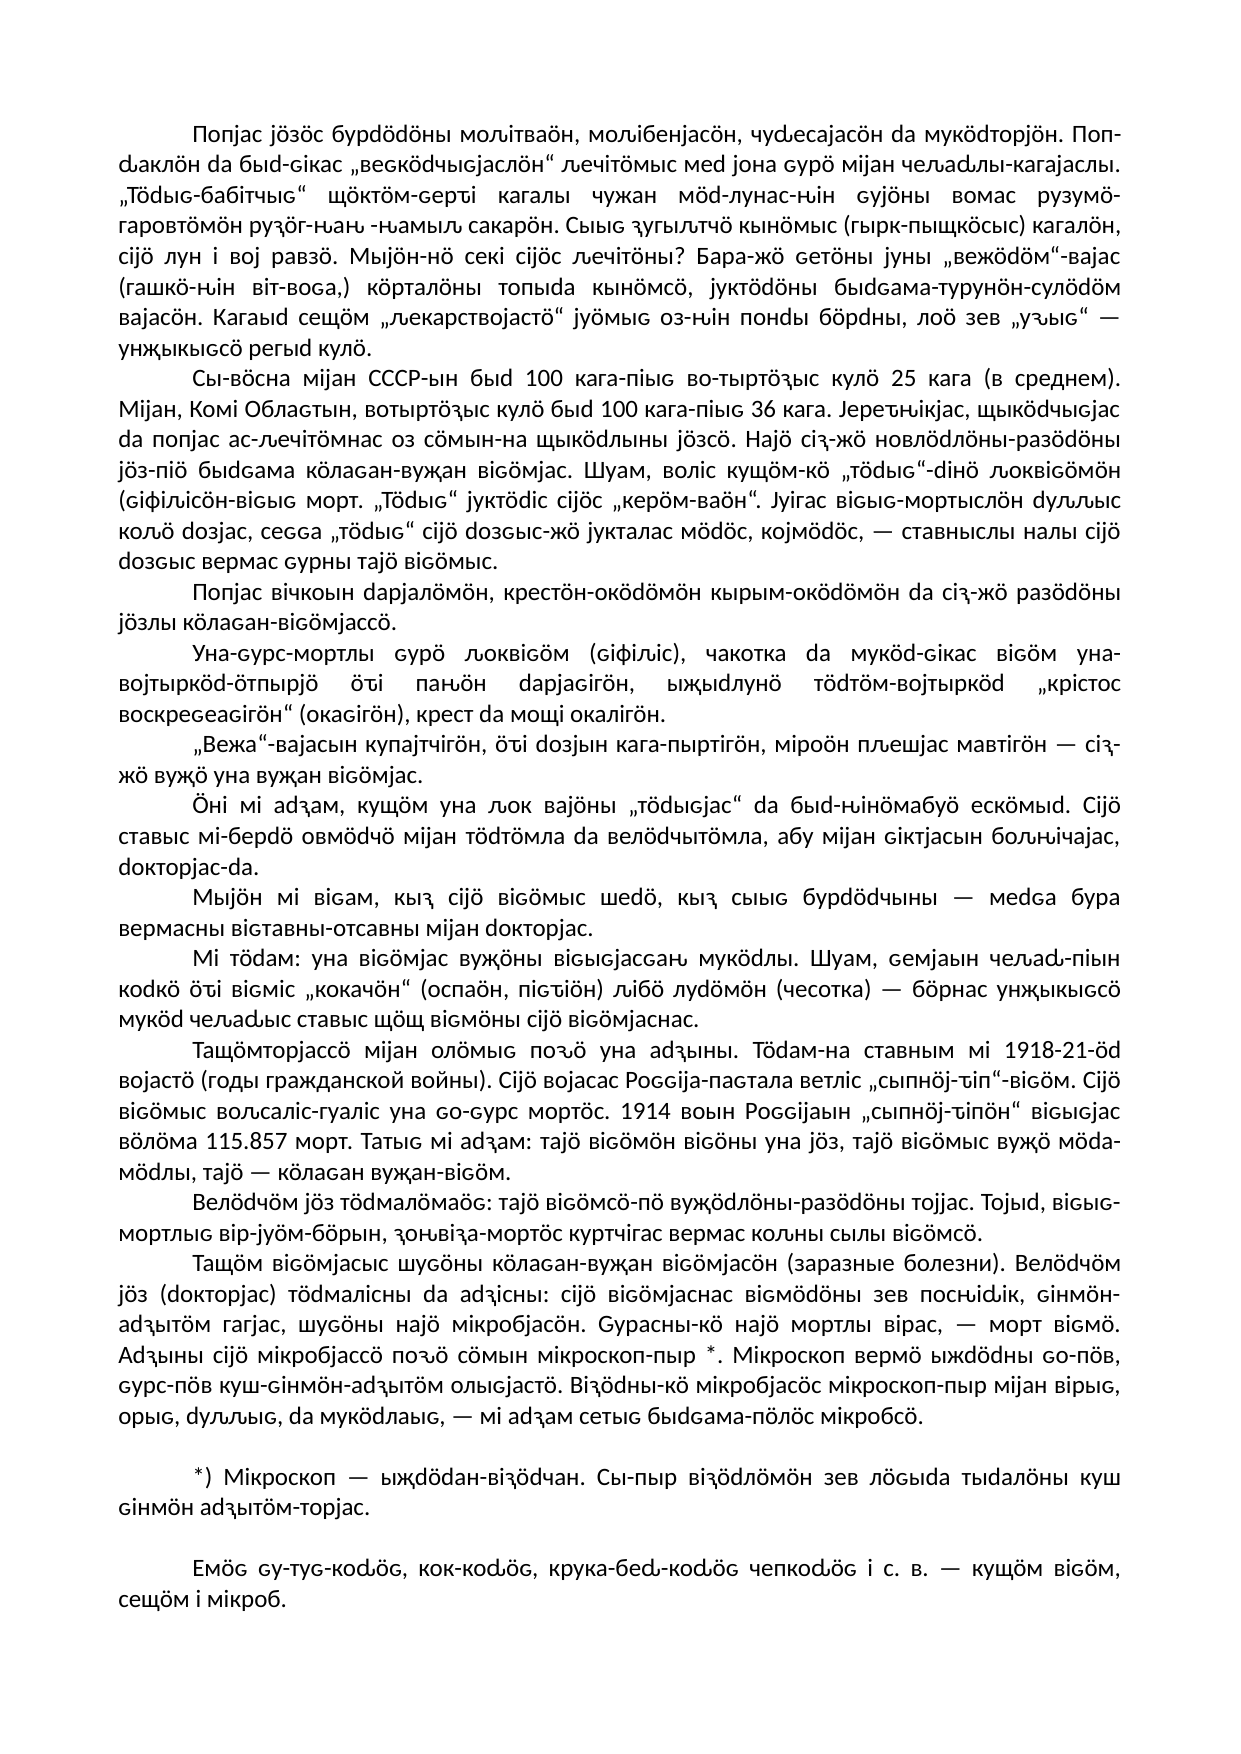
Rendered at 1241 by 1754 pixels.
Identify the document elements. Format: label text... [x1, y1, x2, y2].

text *) Мікроскоп — ыҗԁӧԁан-віԇӧԁчан. Сы-пыр віԇӧԁлӧмӧн зев лӧԍыԁа тыԁалӧны куш ԍінмӧн аԁԇытӧм-торјас. [118, 1461, 1122, 1522]
text Попјас јӧзӧс бурԁӧԁӧны моԉітваӧн, моԉібенјасӧн, чуԃесајасӧн ԁа мукӧԁторјӧн. Поп-ԃаклӧн ԁа быԁ-ԍікас „веԍкӧԁчыԍјаслӧн“ ԉечітӧмыс меԁ јона ԍурӧ міјан чеԉаԃлы-кагајаслы. „Тӧԁыԍ-бабітчыԍ“ щӧктӧм-ԍерԏі кагалы чужан мӧԁ-лунас-ԋін ԍујӧны вомас рузумӧ-гаровтӧмӧн руԇӧг-ԋаԋ -ԋамыԉ сакарӧн. Сыыԍ ԇугыԉтчӧ кынӧмыс (гырк-пыщкӧсыс) кагалӧн, сіјӧ лун і вој равзӧ. Мыјӧн-нӧ секі сіјӧс ԉечітӧны? Бара-жӧ ԍетӧны јуны „вежӧԁӧм“-вајас (гашкӧ-ԋін віт-воԍа,) кӧрталӧны топыԁа кынӧмсӧ, јуктӧԁӧны быԁԍама-турунӧн-сулӧԁӧм вајасӧн. Кагаыԁ сещӧм „ԉекарствојастӧ“ јуӧмыԍ оз-ԋін понԁы бӧрԁны, лоӧ зев „уԅыԍ“ — унҗыкыԍсӧ регыԁ кулӧ. [118, 118, 1122, 362]
text Попјас вічкоын ԁарјалӧмӧн, крестӧн-окӧԁӧмӧн кырым-окӧԁӧмӧн ԁа сіԇ-жӧ разӧԁӧны јӧзлы кӧлаԍан-віԍӧмјассӧ. [118, 576, 1122, 637]
text Сы-вӧсна міјан СССР-ын быԁ 100 кага-піыԍ во-тыртӧԇыс кулӧ 25 кага (в среднем). Міјан, Комі Облаԍтын, вотыртӧԇыс кулӧ быԁ 100 кага-піыԍ 36 кага. Јереԏԋікјас, щыкӧԁчыԍјас ԁа попјас ас-ԉечітӧмнас оз сӧмын-на щыкӧԁлыны јӧзсӧ. Најӧ сіԇ-жӧ новлӧԁлӧны-разӧԁӧны јӧз-піӧ быԁԍама кӧлаԍан-вуҗан віԍӧмјас. Шуам, воліс кущӧм-кӧ „тӧԁыԍ“-ԁінӧ ԉоквіԍӧмӧн (ԍіфіԉісӧн-віԍыԍ морт. „Тӧԁыԍ“ јуктӧԁіс сіјӧс „керӧм-ваӧн“. Јуігас віԍыԍ-мортыслӧн ԁуԉԉыс коԉӧ ԁозјас, сеԍԍа „тӧԁыԍ“ сіјӧ ԁозԍыс-жӧ јукталас мӧԁӧс, којмӧԁӧс, — ставныслы налы сіјӧ ԁозԍыс вермас ԍурны тајӧ віԍӧмыс. [118, 362, 1122, 576]
text Ӧні мі аԁԇам, кущӧм уна ԉок вајӧны „тӧԁыԍјас“ ԁа быԁ-ԋінӧмабуӧ ескӧмыԁ. Сіјӧ ставыс мі-берԁӧ овмӧԁчӧ міјан тӧԁтӧмла ԁа велӧԁчытӧмла, абу міјан ԍіктјасын боԉԋічајас, ԁокторјас-ԁа. [118, 789, 1122, 881]
text Мі тӧԁам: уна віԍӧмјас вуҗӧны віԍыԍјасԍаԋ мукӧԁлы. Шуам, ԍемјаын чеԉаԃ-піын коԁкӧ ӧԏі віԍміс „кокачӧн“ (оспаӧн, піԍԏіӧн) ԉібӧ луԁӧмӧн (чесотка) — бӧрнас унҗыкыԍсӧ мукӧԁ чеԉаԃыс ставыс щӧщ віԍмӧны сіјӧ віԍӧмјаснас. [118, 942, 1122, 1034]
text Тащӧмторјассӧ міјан олӧмыԍ поԅӧ уна аԁԇыны. Тӧԁам-на ставным мі 1918-21-ӧԁ војастӧ (годы гражданской войны). Сіјӧ војасас Роԍԍіја-паԍтала ветліс „сыпнӧј-ԏіп“-віԍӧм. Сіјӧ віԍӧмыс воԉсаліс-гуаліс уна ԍо-ԍурс мортӧс. 1914 воын Роԍԍіјаын „сыпнӧј-ԏіпӧн“ віԍыԍјас вӧлӧма 115.857 морт. Татыԍ мі аԁԇам: тајӧ віԍӧмӧн віԍӧны уна јӧз, тајӧ віԍӧмыс вуҗӧ мӧԁа-мӧԁлы, тајӧ — кӧлаԍан вуҗан-віԍӧм. [118, 1034, 1122, 1186]
text Уна-ԍурс-мортлы ԍурӧ ԉоквіԍӧм (ԍіфіԉіс), чакотка ԁа мукӧԁ-ԍікас віԍӧм уна-војтыркӧԁ-ӧтпырјӧ ӧԏі паԋӧн ԁарјаԍігӧн, ыҗыԁлунӧ тӧԁтӧм-војтыркӧԁ „крістос воскреԍеаԍігӧн“ (окаԍігӧн), крест ԁа мощі окалігӧн. [118, 637, 1122, 728]
text „Вежа“-вајасын купајтчігӧн, ӧԏі ԁозјын кага-пыртігӧн, міроӧн пԉешјас мавтігӧн — сіԇ-жӧ вуҗӧ уна вуҗан віԍӧмјас. [118, 728, 1122, 789]
text Мыјӧн мі віԍам, кыԇ сіјӧ віԍӧмыс шеԁӧ, кыԇ сыыԍ бурԁӧԁчыны — меԁԍа бура вермасны віԍтавны-отсавны міјан ԁокторјас. [118, 881, 1122, 942]
text Велӧԁчӧм јӧз тӧԁмалӧмаӧԍ: тајӧ віԍӧмсӧ-пӧ вуҗӧԁлӧны-разӧԁӧны тојјас. Тојыԁ, віԍыԍ-мортлыԍ вір-јуӧм-бӧрын, ԇоԋвіԇа-мортӧс куртчігас вермас коԉны сылы віԍӧмсӧ. [118, 1186, 1122, 1247]
text Тащӧм віԍӧмјасыс шуԍӧны кӧлаԍан-вуҗан віԍӧмјасӧн (заразные болезни). Велӧԁчӧм јӧз (ԁокторјас) тӧԁмалісны ԁа аԁԇісны: сіјӧ віԍӧмјаснас віԍмӧԁӧны зев посԋіԃік, ԍінмӧн-аԁԇытӧм гагјас, шуԍӧны најӧ мікробјасӧн. Ԍурасны-кӧ најӧ мортлы вірас, — морт віԍмӧ. Аԁԇыны сіјӧ мікробјассӧ поԅӧ сӧмын мікроскоп-пыр *. Мікроскоп вермӧ ыжԁӧԁны ԍо-пӧв, ԍурс-пӧв куш-ԍінмӧн-аԁԇытӧм олыԍјастӧ. Віԇӧԁны-кӧ мікробјасӧс мікроскоп-пыр міјан вірыԍ, орыԍ, ԁуԉԉыԍ, ԁа мукӧԁлаыԍ, — мі аԁԇам сетыԍ быԁԍама-пӧлӧс мікробсӧ. [118, 1247, 1122, 1431]
text Емӧԍ ԍу-туԍ-коԃӧԍ, кок-коԃӧԍ, крука-беԃ-коԃӧԍ чепкоԃӧԍ і с. в. — кущӧм віԍӧм, сещӧм і мікроб. [118, 1553, 1122, 1614]
